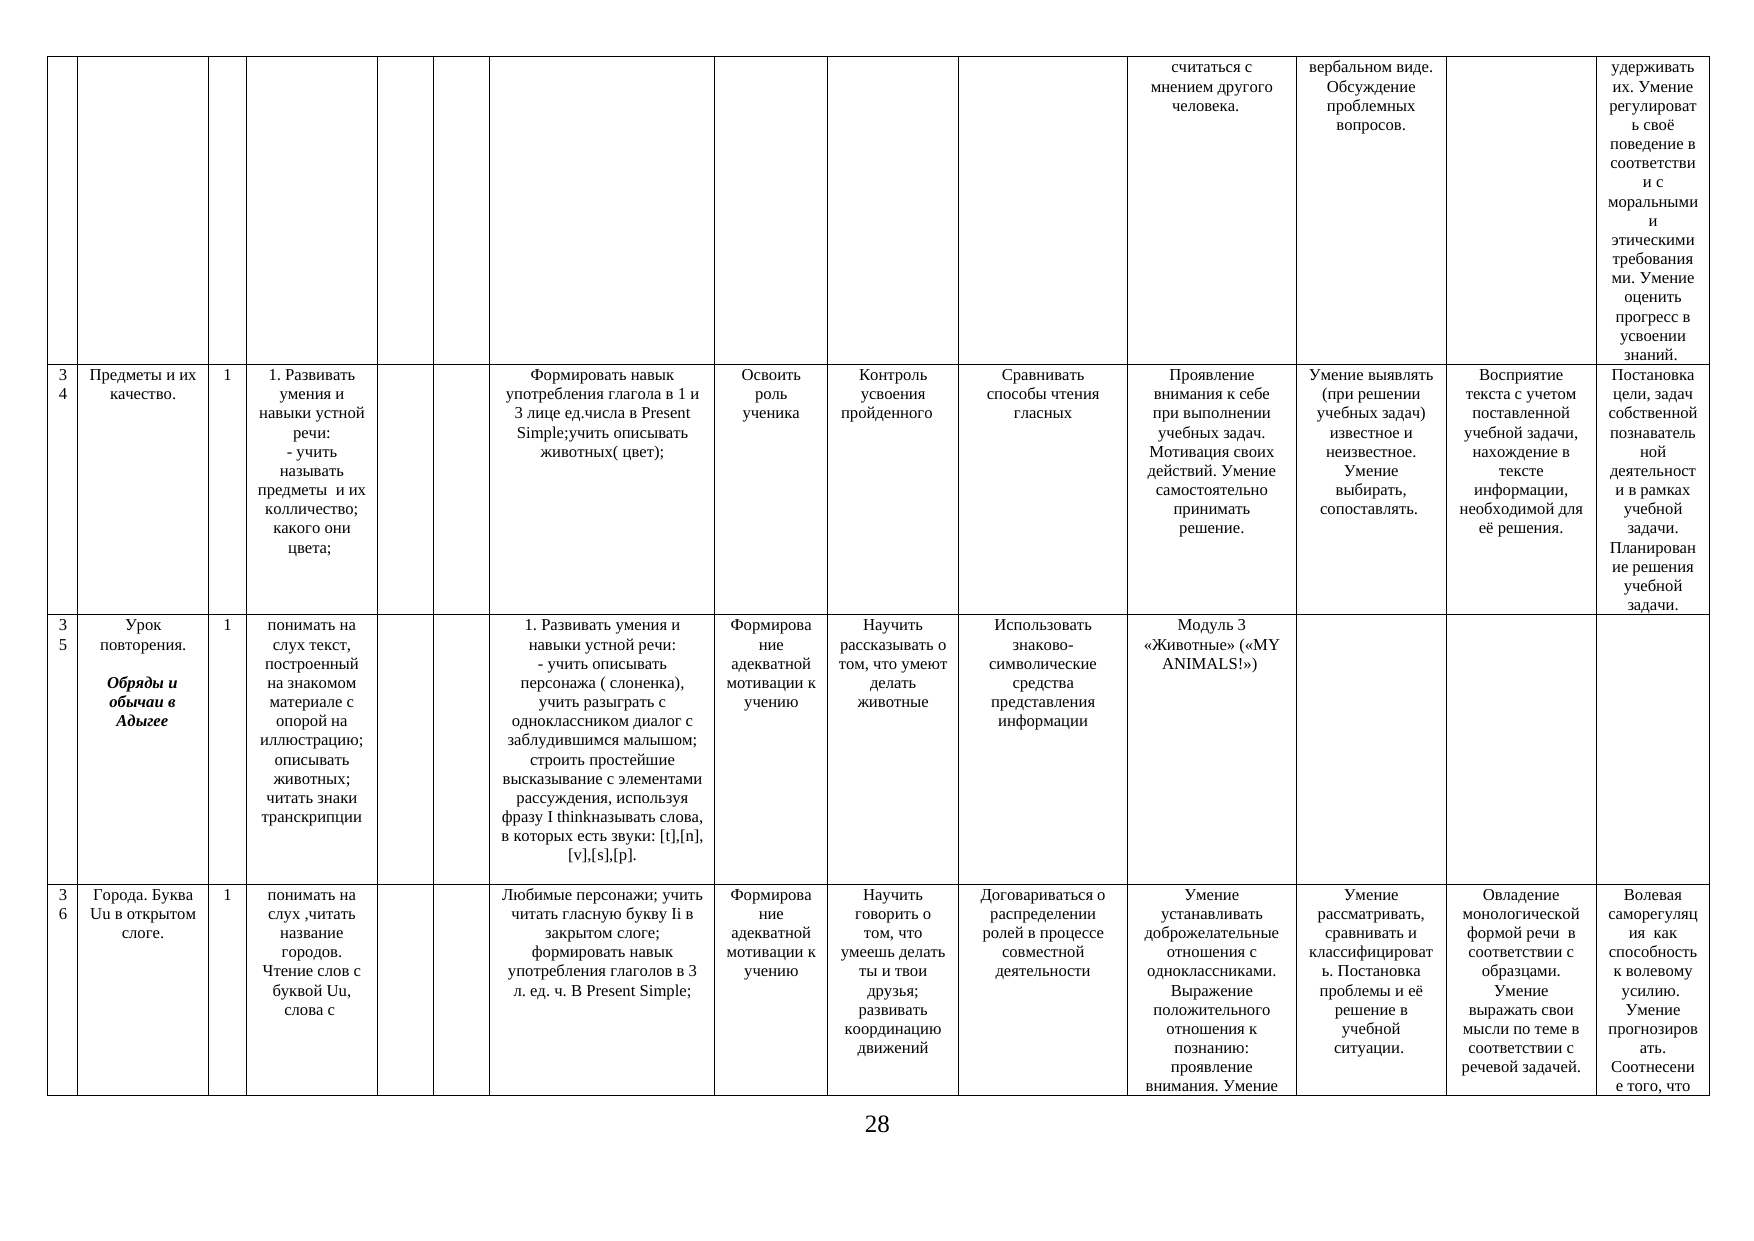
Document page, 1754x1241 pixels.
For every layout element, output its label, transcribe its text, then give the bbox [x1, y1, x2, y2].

table_cell Постановка цели, задач собственной познавательной деятельности в рамках учебной задачи. Планирование решения учебной задачи. [1597, 365, 1709, 614]
table_cell [490, 57, 714, 364]
table_cell 34 [48, 365, 77, 614]
table_cell Формировать навык употребления глагола в 1 и 3 лице ед.числа в Present Simple;учить описывать животных( цвет); [490, 365, 714, 614]
table_cell [434, 57, 489, 364]
table_cell 1 [209, 365, 246, 614]
table_cell [378, 57, 433, 364]
table_cell [434, 615, 489, 883]
table_cell понимать на слух ,читать название городов. Чтение слов с буквой Uu, слова с [247, 885, 377, 1095]
table_cell Предметы и их качество. [78, 365, 208, 614]
table_cell [378, 365, 433, 614]
table_cell [434, 885, 489, 1095]
table_cell Овладение монологической формой речи в соответствии с образцами. Умение выражать свои мысли по теме в соответствии с речевой задачей. [1447, 885, 1596, 1095]
table_cell Любимые персонажи; учить читать гласную букву Ii в закрытом слоге; формировать навык употребления глаголов в 3 л. ед. ч. В Present Simple; [490, 885, 714, 1095]
table_cell считаться с мнением другого человека. [1128, 57, 1296, 364]
table_cell Урок повторения. Обряды и обычаи в Адыгее [78, 615, 208, 883]
table_cell [209, 57, 246, 364]
table_cell Проявление внимания к себе при выполнении учебных задач. Мотивация своих действий. Умение самостоятельно принимать решение. [1128, 365, 1296, 614]
table_cell [434, 365, 489, 614]
table_cell вербальном виде. Обсуждение проблемных вопросов. [1297, 57, 1446, 364]
table_cell Восприятие текста с учетом поставленной учебной задачи, нахождение в тексте информации, необходимой для её решения. [1447, 365, 1596, 614]
table_cell Научить говорить о том, что умеешь делать ты и твои друзья; развивать координацию движений [828, 885, 958, 1095]
table_cell 35 [48, 615, 77, 883]
table_cell [1447, 615, 1596, 883]
table_cell Формирование адекватной мотивации к учению [715, 885, 827, 1095]
table_cell [828, 57, 958, 364]
table_cell Освоить роль ученика [715, 365, 827, 614]
table_cell [247, 57, 377, 364]
table_cell 1 [209, 885, 246, 1095]
table_cell 1 [209, 615, 246, 883]
table_cell [959, 57, 1127, 364]
table_cell Использовать знаково-символические средства представления информации [959, 615, 1127, 883]
table_cell [1597, 615, 1709, 883]
table_cell 36 [48, 885, 77, 1095]
table_cell понимать на слух текст, построенный на знакомом материале с опорой на иллюстрацию; описывать животных; читать знаки транскрипции [247, 615, 377, 883]
table_cell [1297, 615, 1446, 883]
table_cell 1. Развивать умения и навыки устной речи: - учить называть предметы и их колличество; какого они цвета; [247, 365, 377, 614]
table_cell Сравнивать способы чтения гласных [959, 365, 1127, 614]
table_cell Контроль усвоения пройденного [828, 365, 958, 614]
table_cell [715, 57, 827, 364]
table_cell удерживать их. Умение регулировать своё поведение в соответствии с моральными и этическими требованиями. Умение оценить прогресс в усвоении знаний. [1597, 57, 1709, 364]
table_cell Умение рассматривать, сравнивать и классифицировать. Постановка проблемы и её решение в учебной ситуации. [1297, 885, 1446, 1095]
table_cell Модуль 3 «Животные» («MY ANIMALS!») [1128, 615, 1296, 883]
table_cell Города. Буква Uu в открытом слоге. [78, 885, 208, 1095]
table_cell [78, 57, 208, 364]
table_cell [48, 57, 77, 364]
table_cell Научить рассказывать о том, что умеют делать животные [828, 615, 958, 883]
table_cell Формирование адекватной мотивации к учению [715, 615, 827, 883]
table_cell Договариваться о распределении ролей в процессе совместной деятельности [959, 885, 1127, 1095]
table_cell [378, 615, 433, 883]
table_cell Умение выявлять (при решении учебных задач) известное и неизвестное. Умение выбирать, сопоставлять. [1297, 365, 1446, 614]
table_cell 1. Развивать умения и навыки устной речи: - учить описывать персонажа ( слоненка), учить разыграть с одноклассником диалог с заблудившимся малышом; строить простейшие высказывание с элементами рассуждения, используя фразу I thinkназывать слова, в которых есть звуки: [t],[n],[v],[s],[p]. [490, 615, 714, 883]
table_cell Умение устанавливать доброжелательные отношения с одноклассниками. Выражение положительного отношения к познанию: проявление внимания. Умение [1128, 885, 1296, 1095]
table_cell [1447, 57, 1596, 364]
table_cell [378, 885, 433, 1095]
table_cell Волевая саморегуляция как способность к волевому усилию. Умение прогнозировать. Соотнесение того, что [1597, 885, 1709, 1095]
